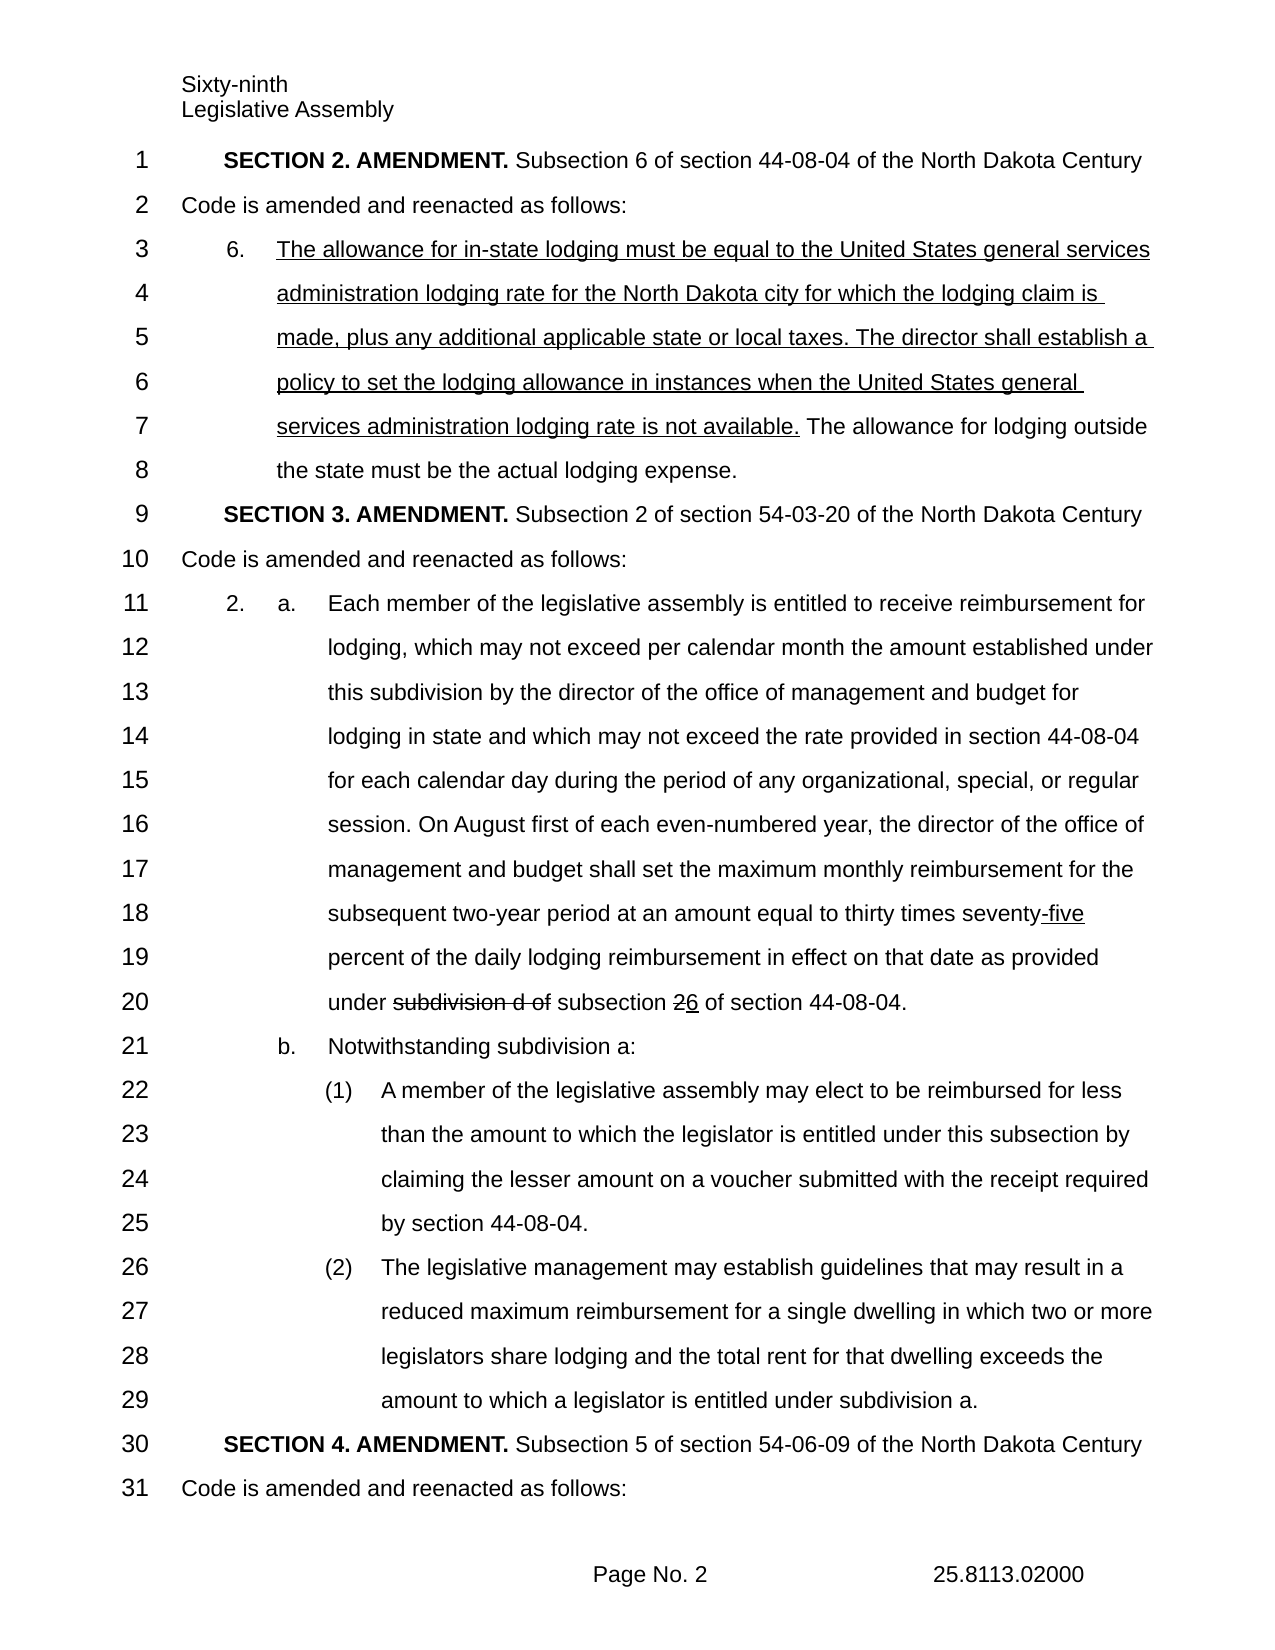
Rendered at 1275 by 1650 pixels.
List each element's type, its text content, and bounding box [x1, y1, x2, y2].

text SECTION 3. AMENDMENT. Subsection 2 of section 54‑03‑20 of the North Dakota Century Code is amended and reenacted as follows: [181, 487, 1154, 576]
text 2. a. Each member of the legislative assembly is entitled to receive reimbursement for lodging, which may not exceed per calendar month the amount established under this subdivision by the director of the office of management and budget for lodging in state and which may not exceed the rate provided in section 44‑08‑04 for each calendar day during the period of any organizational, special, or regular session. On August first of each even‑numbered year, the director of the office of management and budget shall set the maximum monthly reimbursement for the subsequent two‑year period at an amount equal to thirty times seventy-five percent of the daily lodging reimbursement in effect on that date as provided under subdivision d of subsection 26 of section 44‑08‑04. [181, 576, 1154, 1019]
text 6. The allowance for in‑state lodging must be equal to the United States general services administration lodging rate for the North Dakota city for which the lodging claim is made, plus any additional applicable state or local taxes. The director shall establish a policy to set the lodging allowance in instances when the United States general services administration lodging rate is not available. The allowance for lodging outside the state must be the actual lodging expense. [181, 222, 1154, 487]
text (2) The legislative management may establish guidelines that may result in a reduced maximum reimbursement for a single dwelling in which two or more legislators share lodging and the total rent for that dwelling exceeds the amount to which a legislator is entitled under subdivision a. [181, 1240, 1154, 1417]
text b. Notwithstanding subdivision a: [181, 1019, 1154, 1063]
text SECTION 4. AMENDMENT. Subsection 5 of section 54‑06‑09 of the North Dakota Century Code is amended and reenacted as follows: [181, 1417, 1154, 1506]
text (1) A member of the legislative assembly may elect to be reimbursed for less than the amount to which the legislator is entitled under this subsection by claiming the lesser amount on a voucher submitted with the receipt required by section 44‑08‑04. [181, 1063, 1154, 1240]
text SECTION 2. AMENDMENT. Subsection 6 of section 44‑08‑04 of the North Dakota Century Code is amended and reenacted as follows: [181, 133, 1154, 222]
